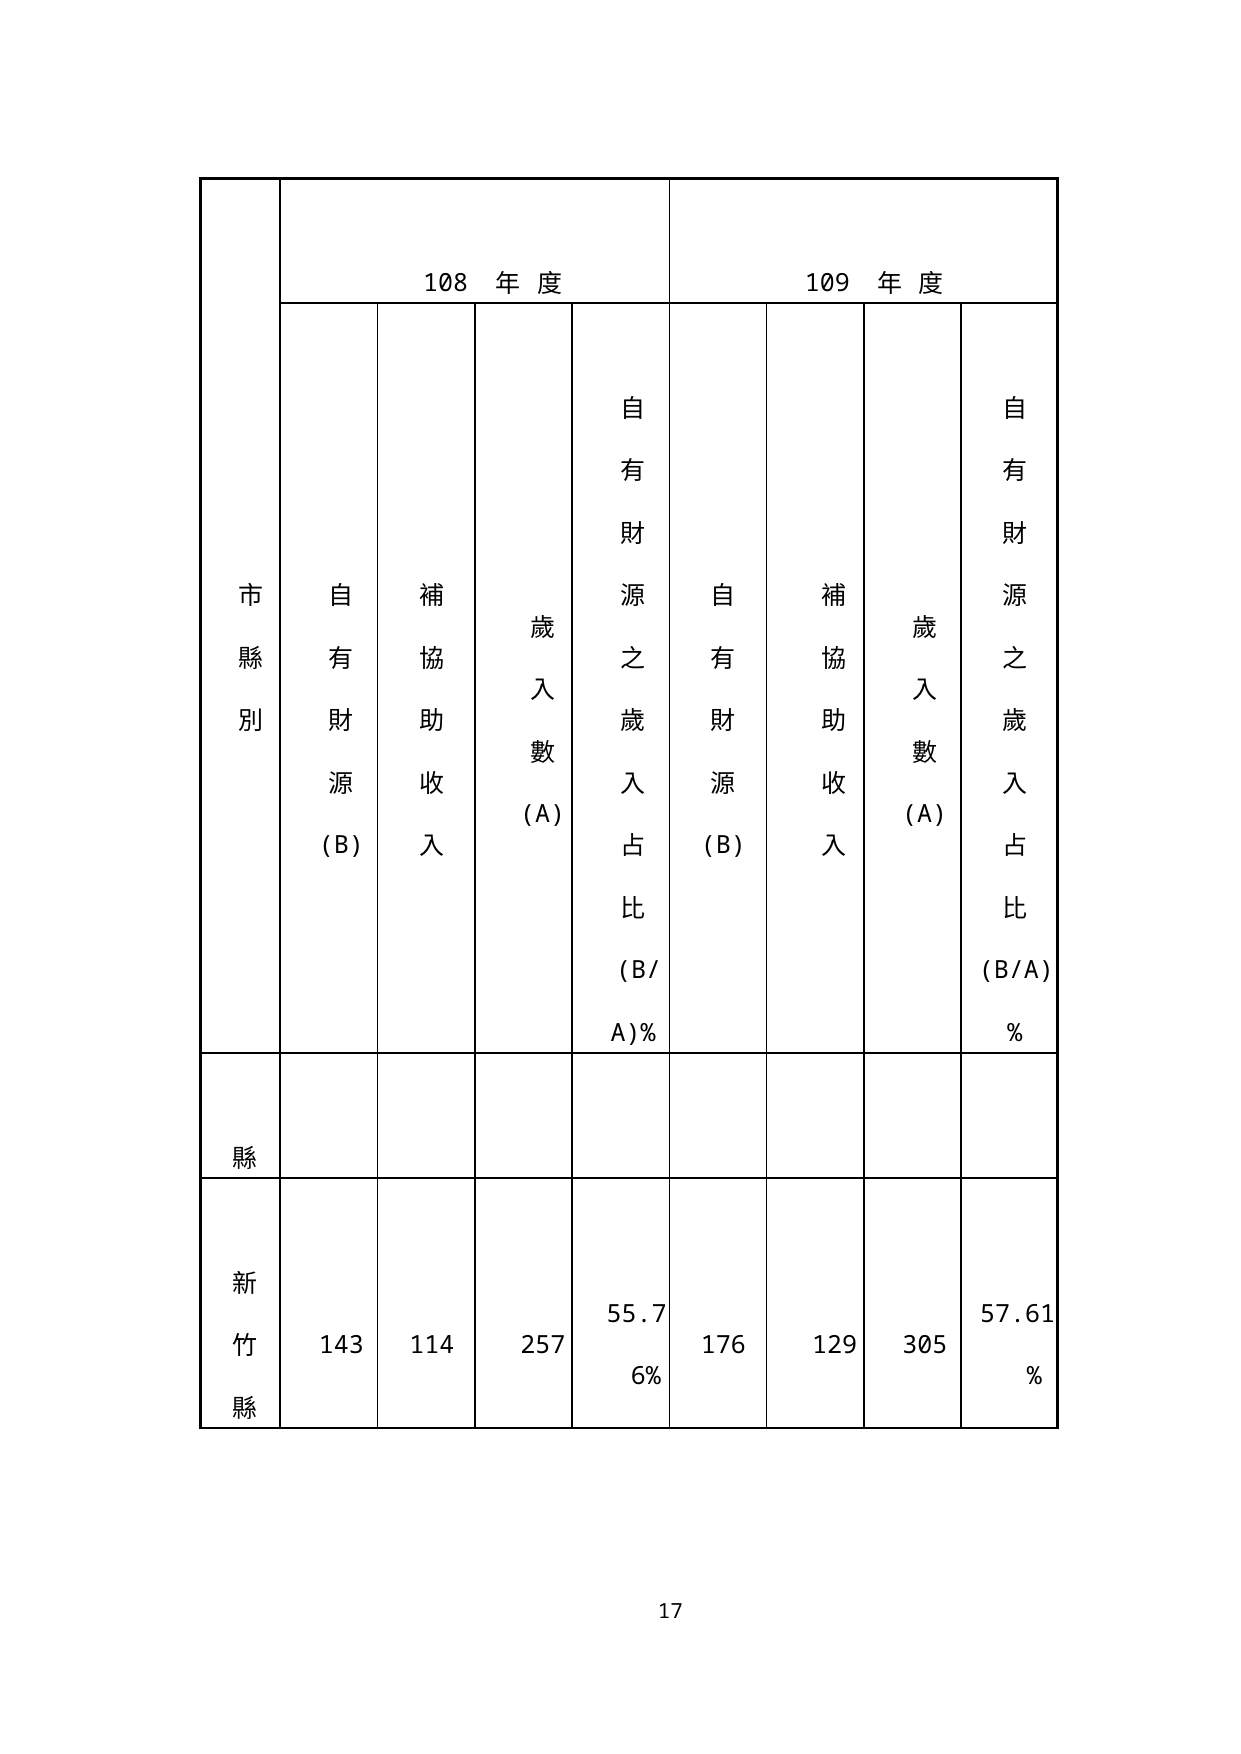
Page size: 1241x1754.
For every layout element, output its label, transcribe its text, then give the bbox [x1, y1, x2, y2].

table_cell [378, 1054, 474, 1177]
table_cell 歲入數(A) [476, 304, 571, 1052]
table_cell 129 [767, 1179, 863, 1427]
table_cell [573, 1054, 669, 1177]
table_header 109年度 [670, 180, 1056, 302]
table_cell [962, 1054, 1056, 1177]
table_cell 自有財源之歲入占比(B/A)% [962, 304, 1056, 1052]
table_cell 143 [281, 1179, 377, 1427]
table_cell [670, 1054, 766, 1177]
table_cell 57.61% [962, 1179, 1056, 1427]
table_cell [281, 1054, 377, 1177]
table_cell 自有財源(B) [670, 304, 766, 1052]
table_cell 補協助收入 [378, 304, 474, 1052]
table_header 108年度 [281, 180, 669, 302]
table_header 市縣別 [202, 180, 279, 1052]
table_cell [865, 1054, 960, 1177]
table_cell 新竹縣 [202, 1179, 279, 1427]
table_cell 55.76% [573, 1179, 669, 1427]
table_cell 257 [476, 1179, 571, 1427]
table_cell 114 [378, 1179, 474, 1427]
table_cell 補協助收入 [767, 304, 863, 1052]
table_cell 305 [865, 1179, 960, 1427]
table_cell [767, 1054, 863, 1177]
table_cell 自有財源(B) [281, 304, 377, 1052]
table_cell 自有財源之歲入占比(B/A)% [573, 304, 669, 1052]
table_cell 縣 [202, 1054, 279, 1177]
table_cell 歲入數(A) [865, 304, 960, 1052]
table_cell [476, 1054, 571, 1177]
table_cell 176 [670, 1179, 766, 1427]
